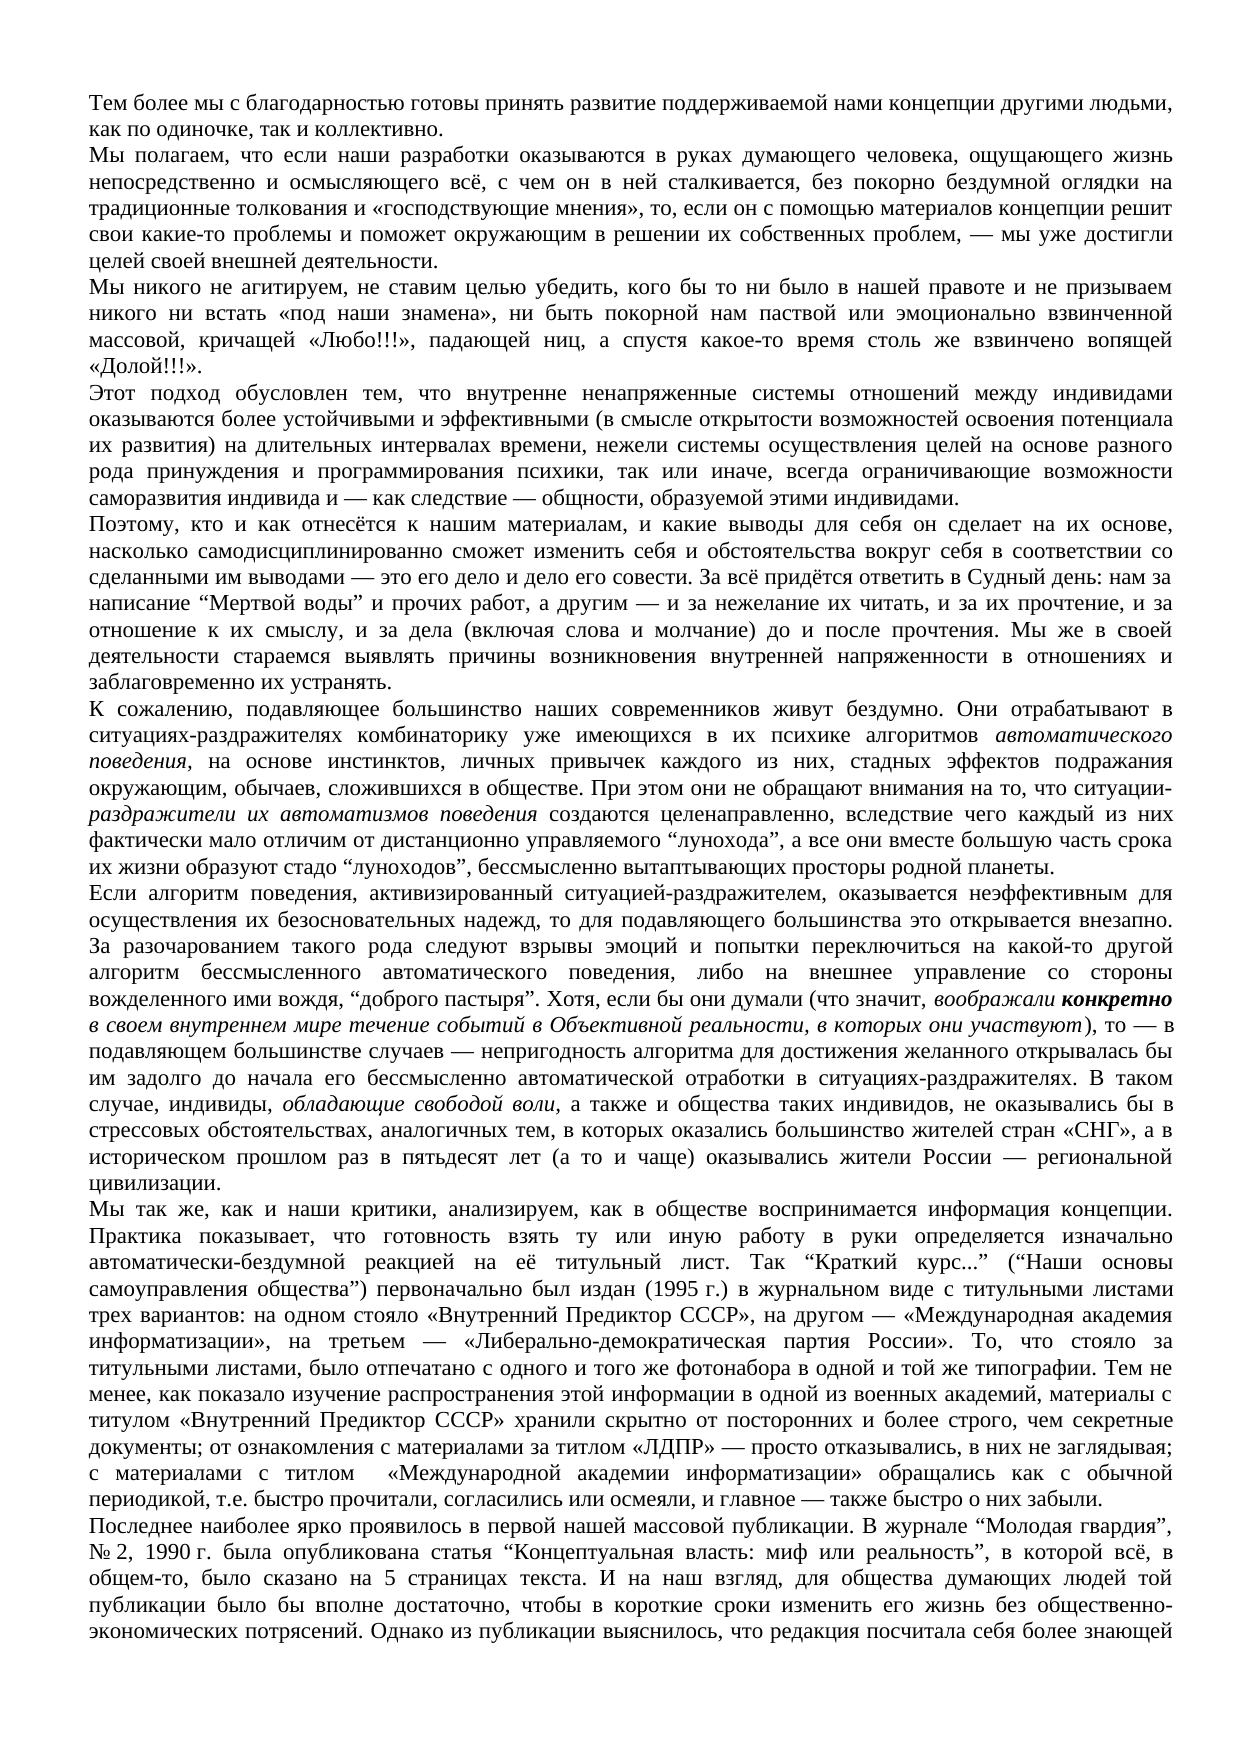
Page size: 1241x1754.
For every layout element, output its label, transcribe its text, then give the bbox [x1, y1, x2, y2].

text Мы никого не агитируем, не ставим целью убедить, кого бы то ни было в нашей правоте и не призываем никого ни встать «под наши знамена», ни быть покорной нам паствой или эмоционально взвинченной массовой, кричащей «Любо!!!», падающей ниц, а спустя какое-то время столь же взвинчено вопящей «Долой!!!». [89, 273, 1175, 378]
text Последнее наиболее ярко проявилось в первой нашей массовой публикации. В журнале “Молодая гвардия”, № 2, 1990 г. была опубликована статья “Концептуальная власть: миф или реальность”, в которой всё, в общем-то, было сказано на 5 страницах текста. И на наш взгляд, для общества думающих людей той публикации было бы вполне достаточно, чтобы в короткие сроки изменить его жизнь без общественно-экономических потрясений. Однако из публикации выяснилось, что редакция посчитала себя более знающей [89, 1512, 1175, 1643]
text Тем более мы с благодарностью готовы принять развитие поддерживаемой нами концепции другими людьми, как по одиночке, так и коллективно. [89, 89, 1175, 141]
text Этот подход обусловлен тем, что внутренне ненапряженные системы отношений между индивидами оказываются более устойчивыми и эффективными (в смысле открытости возможностей освоения потенциала их развития) на длительных интервалах времени, нежели системы осуществления целей на основе разного рода принуждения и программирования психики, так или иначе, всегда ограничивающие возможности саморазвития индивида и — как следствие — общности, образуемой этими индивидами. [89, 378, 1175, 510]
text Мы полагаем, что если наши разработки оказываются в руках думающего человека, ощущающего жизнь непосредственно и осмысляющего всё, с чем он в ней сталкивается, без покорно бездумной оглядки на традиционные толкования и «господствующие мнения», то, если он с помощью материалов концепции решит свои какие-то проблемы и поможет окружающим в решении их собственных проблем, — мы уже достигли целей своей внешней деятельности. [89, 141, 1175, 273]
text Поэтому, кто и как отнесётся к нашим материалам, и какие выводы для себя он сделает на их основе, насколько самодисциплинированно сможет изменить себя и обстоятельства вокруг себя в соответствии со сделанными им выводами — это его дело и дело его совести. За всё придётся ответить в Судный день: нам за написание “Мертвой воды” и прочих работ, а другим — и за нежелание их читать, и за их прочтение, и за отношение к их смыслу, и за дела (включая слова и молчание) до и после прочтения. Мы же в своей деятельности стараемся выявлять причины возникновения внутренней напряженности в отношениях и заблаговременно их устранять. [89, 510, 1175, 695]
text Мы так же, как и наши критики, анализируем, как в обществе воспринимается информация концепции. Практика показывает, что готовность взять ту или иную работу в руки определяется изначально автоматически-бездумной реакцией на её титульный лист. Так “Краткий курс...” (“Наши основы самоуправления общества”) первоначально был издан (1995 г.) в журнальном виде с титульными листами трех вариантов: на одном стояло «Внутренний Предиктор СССР», на другом — «Международная академия информатизации», на третьем — «Либерально-демократическая партия России». То, что стояло за титульными листами, было отпечатано с одного и того же фотонабора в одной и той же типографии. Тем не менее, как показало изучение распространения этой информации в одной из военных академий, материалы с титулом «Внутренний Предиктор СССР» хранили скрытно от посторонних и более строго, чем секретные документы; от ознакомления с материалами за титлом «ЛДПР» — просто отказывались, в них не заглядывая; с материалами с титлом «Международной академии информатизации» обращались как с обычной периодикой, т.е. быстро прочитали, согласились или осмеяли, и главное — также быстро о них забыли. [89, 1196, 1175, 1512]
text К сожалению, подавляющее большинство наших современников живут бездумно. Они отрабатывают в ситуациях-раздражителях комбинаторику уже имеющихся в их психике алгоритмов автоматического поведения, на основе инстинктов, личных привычек каждого из них, стадных эффектов подражания окружающим, обычаев, сложившихся в обществе. При этом они не обращают внимания на то, что ситуации-раздражители их автоматизмов поведения создаются целенаправленно, вследствие чего каждый из них фактически мало отличим от дистанционно управляемого “лунохода”, а все они вместе большую часть срока их жизни образуют стадо “луноходов”, бессмысленно вытаптывающих просторы родной планеты. [89, 695, 1175, 879]
text Если алгоритм поведения, активизированный ситуацией-раздражителем, оказывается неэффективным для осуществления их безосновательных надежд, то для подавляющего большинства это открывается внезапно. За разочарованием такого рода следуют взрывы эмоций и попытки переключиться на какой-то другой алгоритм бессмысленного автоматического поведения, либо на внешнее управление со стороны вожделенного ими вождя, “доброго пастыря”. Хотя, если бы они думали (что значит, воображали конкретно в своем внутреннем мире течение событий в Объективной реальности, в которых они участвуют), то — в подавляющем большинстве случаев — непригодность алгоритма для достижения желанного открывалась бы им задолго до начала его бессмысленно автоматической отработки в ситуациях-раздражителях. В таком случае, индивиды, обладающие свободой воли, а также и общества таких индивидов, не оказывались бы в стрессовых обстоятельствах, аналогичных тем, в которых оказались большинство жителей стран «СНГ», а в историческом прошлом раз в пятьдесят лет (а то и чаще) оказывались жители России — региональной цивилизации. [89, 879, 1175, 1196]
